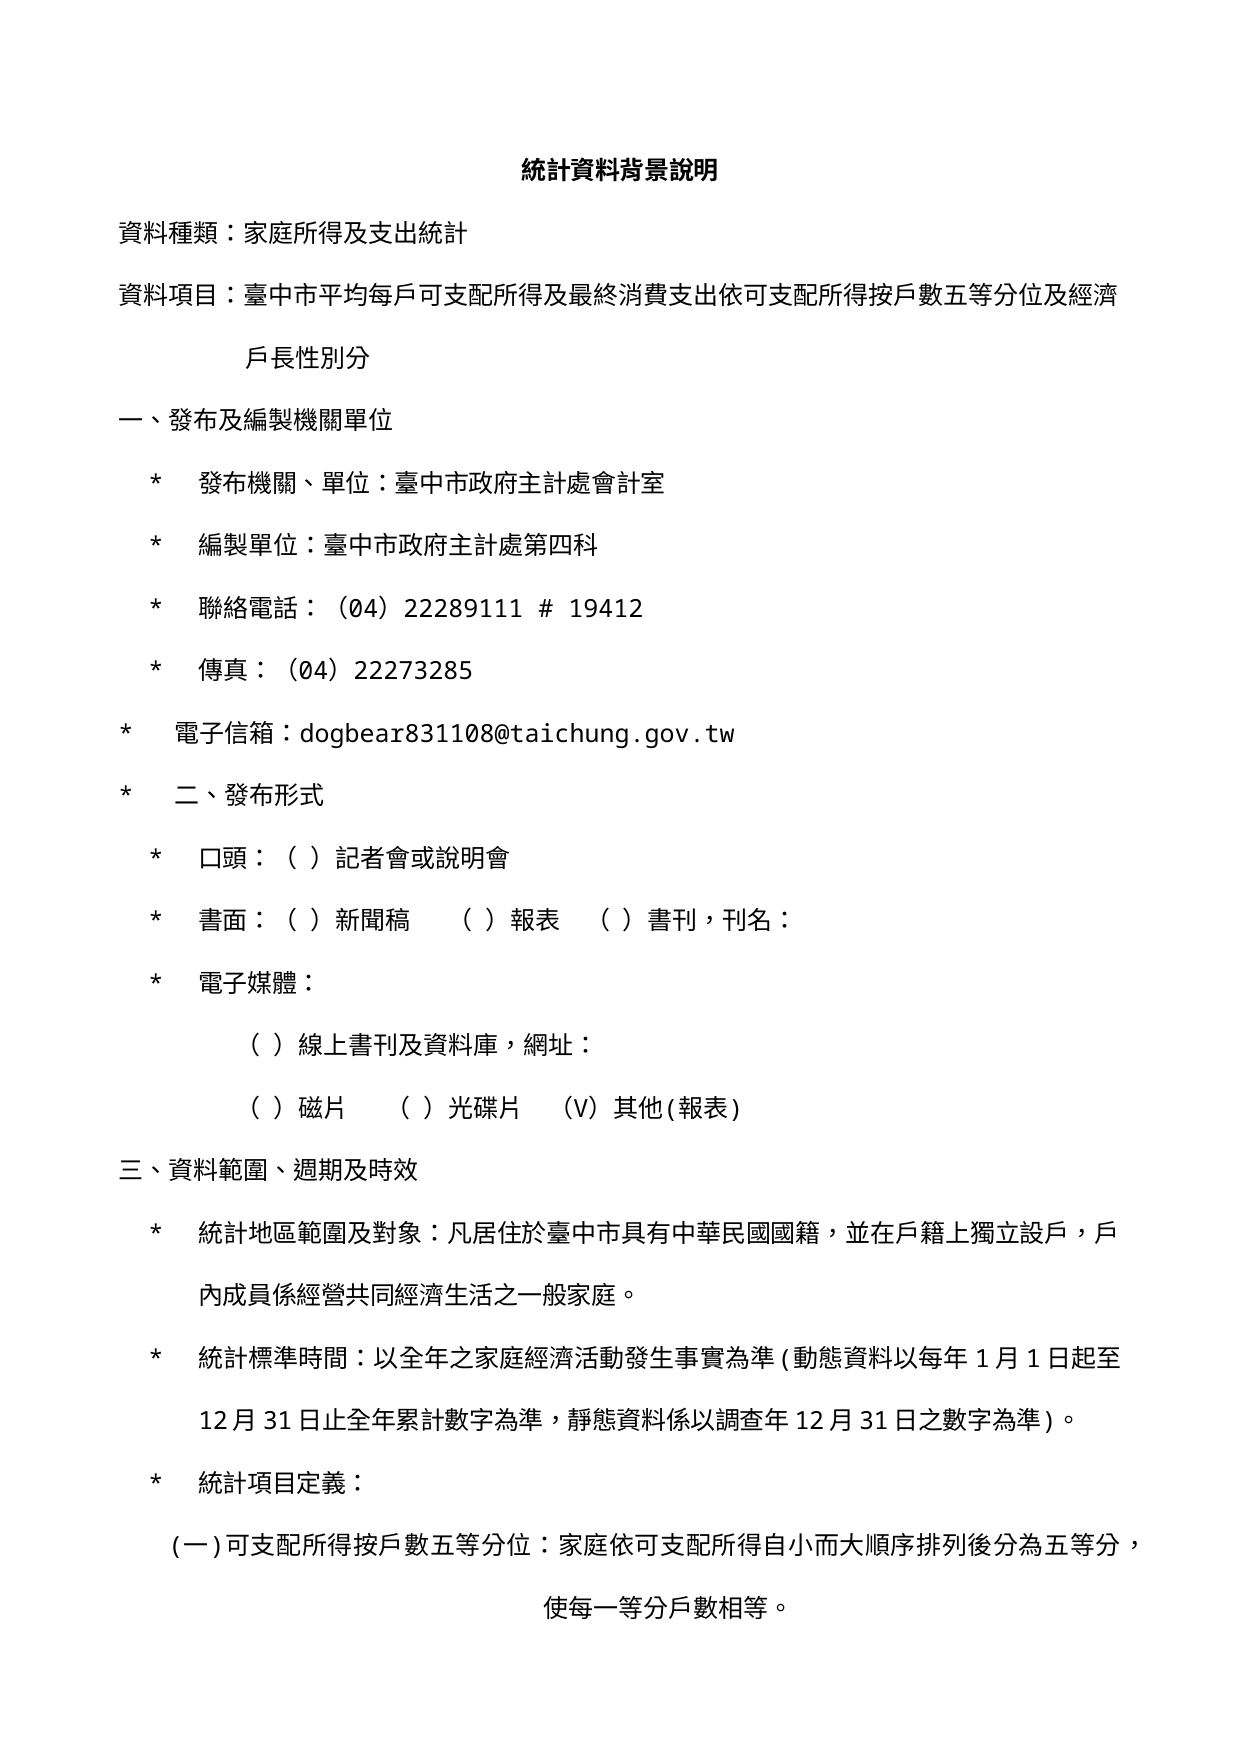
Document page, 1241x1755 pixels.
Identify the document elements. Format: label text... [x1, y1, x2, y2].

list 二、發布形式 [118, 752, 1122, 814]
list 口頭：（ ）記者會或說明會 [148, 814, 1122, 877]
list 電子信箱：dogbear831108@taichung.gov.tw [118, 689, 1122, 752]
text 一、發布及編製機關單位 [118, 377, 1122, 439]
list 傳真：（04）22273285 [148, 627, 1122, 689]
list 發布機關、單位：臺中市政府主計處會計室 [148, 439, 1122, 502]
text 資料項目：臺中市平均每戶可支配所得及最終消費支出依可支配所得按戶數五等分位及經濟戶長性別分 [118, 252, 1122, 377]
text 統計資料背景說明 [118, 127, 1122, 189]
list 書面：（ ）新聞稿 （ ）報表 （ ）書刊，刊名： [148, 877, 1122, 939]
text （ ）磁片 （ ）光碟片 （V）其他(報表) [236, 1064, 1122, 1127]
list 統計標準時間：以全年之家庭經濟活動發生事實為準(動態資料以每年1月1日起至12月31日止全年累計數字為準，靜態資料係以調查年12月31日之數字為準)。 [148, 1314, 1122, 1439]
text (一)可支配所得按戶數五等分位：家庭依可支配所得自小而大順序排列後分為五等分，使每一等分戶數相等。 [168, 1502, 1122, 1627]
list 聯絡電話：（04）22289111 # 19412 [148, 564, 1122, 627]
text 三、資料範圍、週期及時效 [118, 1127, 1122, 1189]
list 統計地區範圍及對象：凡居住於臺中市具有中華民國國籍，並在戶籍上獨立設戶，戶內成員係經營共同經濟生活之一般家庭。 [148, 1189, 1122, 1314]
text （ ）線上書刊及資料庫，網址： [236, 1002, 1122, 1064]
list 電子媒體： [148, 939, 1122, 1002]
list 編製單位：臺中市政府主計處第四科 [148, 502, 1122, 564]
list 統計項目定義： [148, 1439, 1122, 1502]
text 資料種類：家庭所得及支出統計 [118, 189, 1122, 252]
